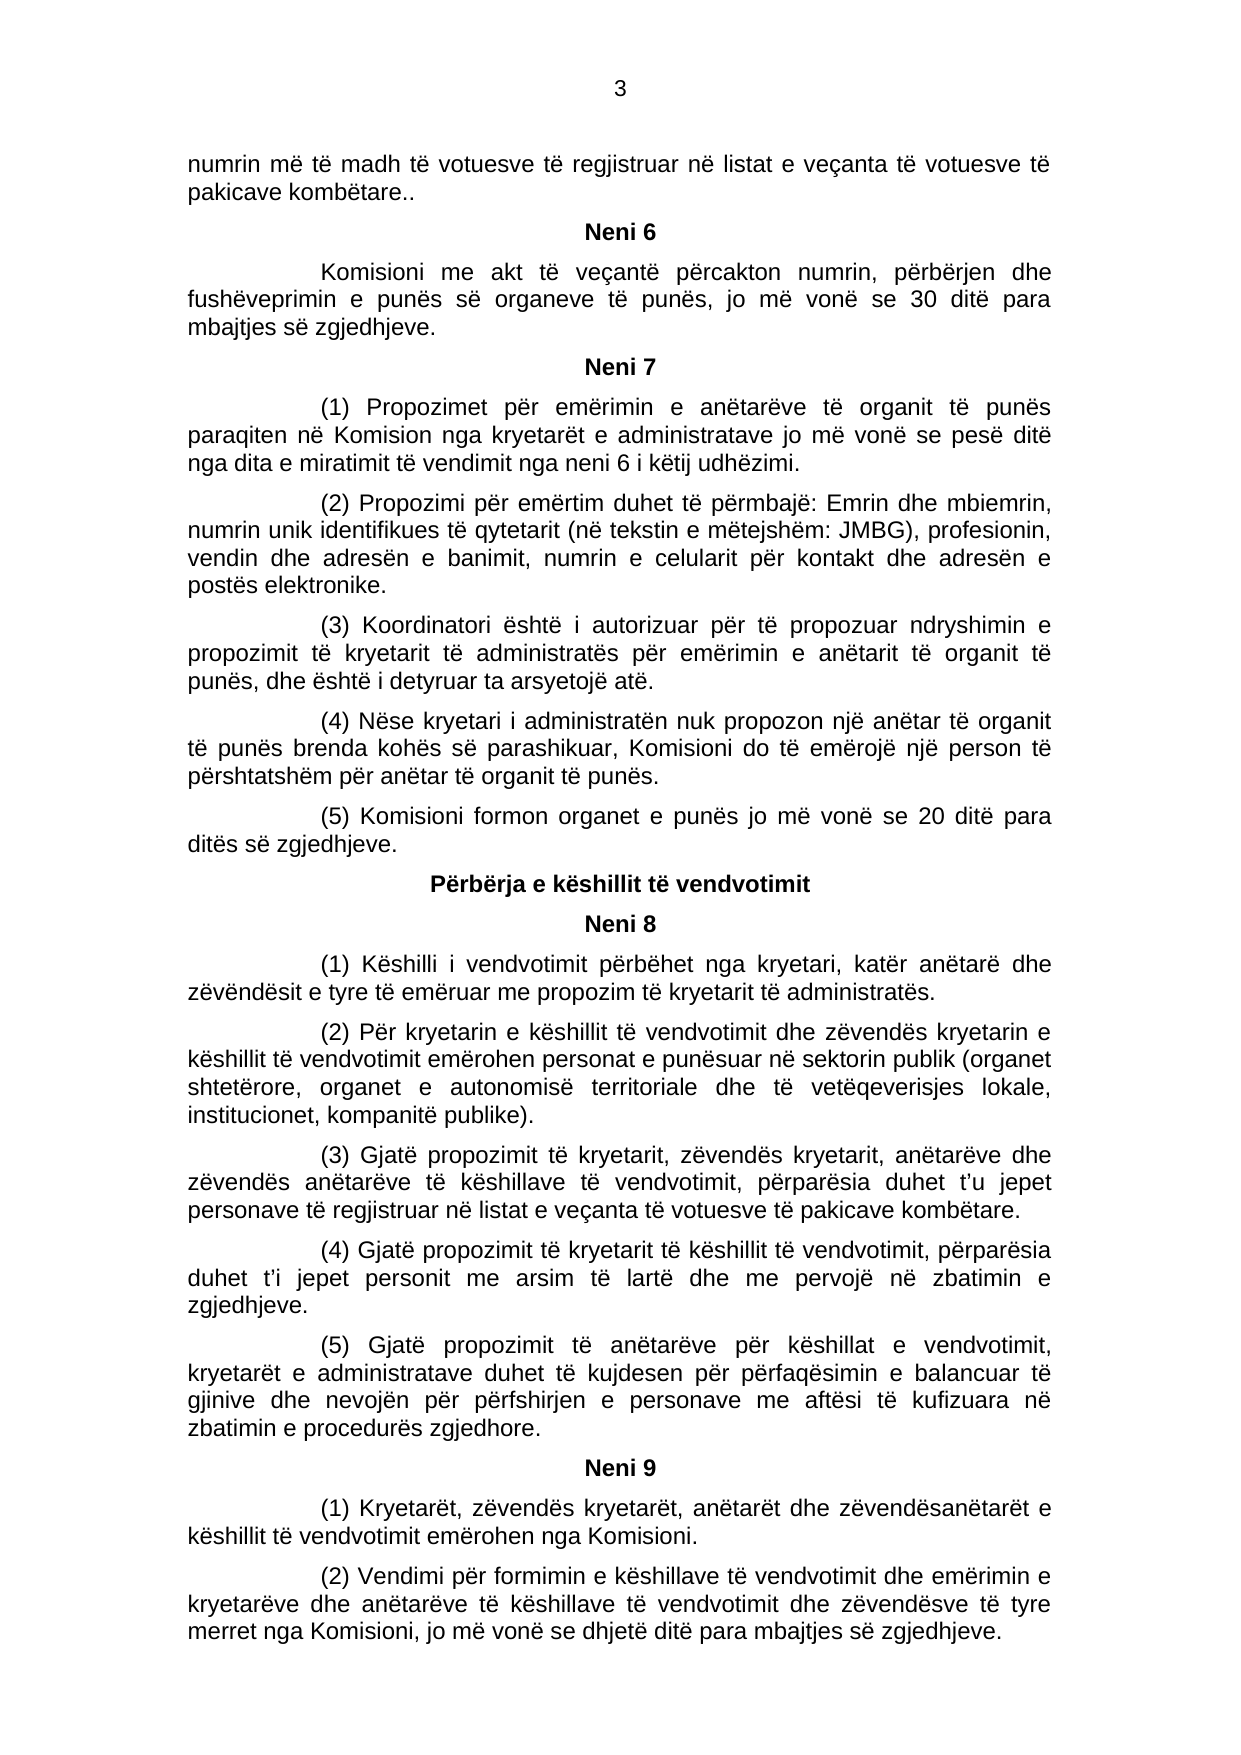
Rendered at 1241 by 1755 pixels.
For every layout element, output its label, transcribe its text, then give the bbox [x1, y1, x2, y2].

text (5) Komisioni formon organet e punës jo më vonë se 20 ditë para ditës së zgjedhjeve. [187, 802, 1053, 857]
text Neni 9 [187, 1454, 1053, 1482]
text (1) Këshilli i vendvotimit përbëhet nga kryetari, katër anëtarë dhe zëvëndësit e tyre të emëruar me propozim të kryetarit të administratës. [187, 950, 1053, 1005]
text (3) Gjatë propozimit të kryetarit, zëvendës kryetarit, anëtarëve dhe zëvendës anëtarëve të këshillave të vendvotimit, përparësia duhet t’u jepet personave të regjistruar në listat e veçanta të votuesve të pakicave kombëtare. [187, 1141, 1053, 1223]
text Neni 6 [187, 218, 1053, 245]
text (2) Për kryetarin e këshillit të vendvotimit dhe zëvendës kryetarin e këshillit të vendvotimit emërohen personat e punësuar në sektorin publik (organet shtetërore, organet e autonomisë territoriale dhe të vetëqeverisjes lokale, institucionet, kompanitë publike). [187, 1018, 1053, 1128]
text Përbërja e këshillit të vendvotimit [262, 870, 978, 897]
text (4) Gjatë propozimit të kryetarit të këshillit të vendvotimit, përparësia duhet t’i jepet personit me arsim të lartë dhe me pervojë në zbatimin e zgjedhjeve. [187, 1236, 1053, 1319]
text (4) Nëse kryetari i administratën nuk propozon një anëtar të organit të punës brenda kohës së parashikuar, Komisioni do të emërojë një person të përshtatshëm për anëtar të organit të punës. [187, 707, 1053, 789]
text Neni 7 [187, 353, 1053, 381]
text Komisioni me akt të veçantë përcakton numrin, përbërjen dhe fushëveprimin e punës së organeve të punës, jo më vonë se 30 ditë para mbajtjes së zgjedhjeve. [187, 258, 1053, 341]
text (3) Koordinatori është i autorizuar për të propozuar ndryshimin e propozimit të kryetarit të administratës për emërimin e anëtarit të organit të punës, dhe është i detyruar ta arsyetojë atë. [187, 611, 1053, 694]
text (5) Gjatë propozimit të anëtarëve për këshillat e vendvotimit, kryetarët e administratave duhet të kujdesen për përfaqësimin e balancuar të gjinive dhe nevojën për përfshirjen e personave me aftësi të kufizuara në zbatimin e procedurës zgjedhore. [187, 1331, 1053, 1442]
text (1) Propozimet për emërimin e anëtarëve të organit të punës paraqiten në Komision nga kryetarët e administratave jo më vonë se pesë ditë nga dita e miratimit të vendimit nga neni 6 i këtij udhëzimi. [187, 393, 1053, 476]
text numrin më të madh të votuesve të regjistruar në listat e veçanta të votuesve të pakicave kombëtare.. [187, 150, 1053, 205]
text (1) Kryetarët, zëvendës kryetarët, anëtarët dhe zëvendësanëtarët e këshillit të vendvotimit emërohen nga Komisioni. [187, 1494, 1053, 1549]
text Neni 8 [187, 910, 1053, 937]
text (2) Vendimi për formimin e këshillave të vendvotimit dhe emërimin e kryetarëve dhe anëtarëve të këshillave të vendvotimit dhe zëvendësve të tyre merret nga Komisioni, jo më vonë se dhjetë ditë para mbajtjes së zgjedhjeve. [187, 1562, 1053, 1645]
text (2) Propozimi për emërtim duhet të përmbajë: Emrin dhe mbiemrin, numrin unik identifikues të qytetarit (në tekstin e mëtejshëm: JMBG), profesionin, vendin dhe adresën e banimit, numrin e celularit për kontakt dhe adresën e postës elektronike. [187, 488, 1053, 599]
